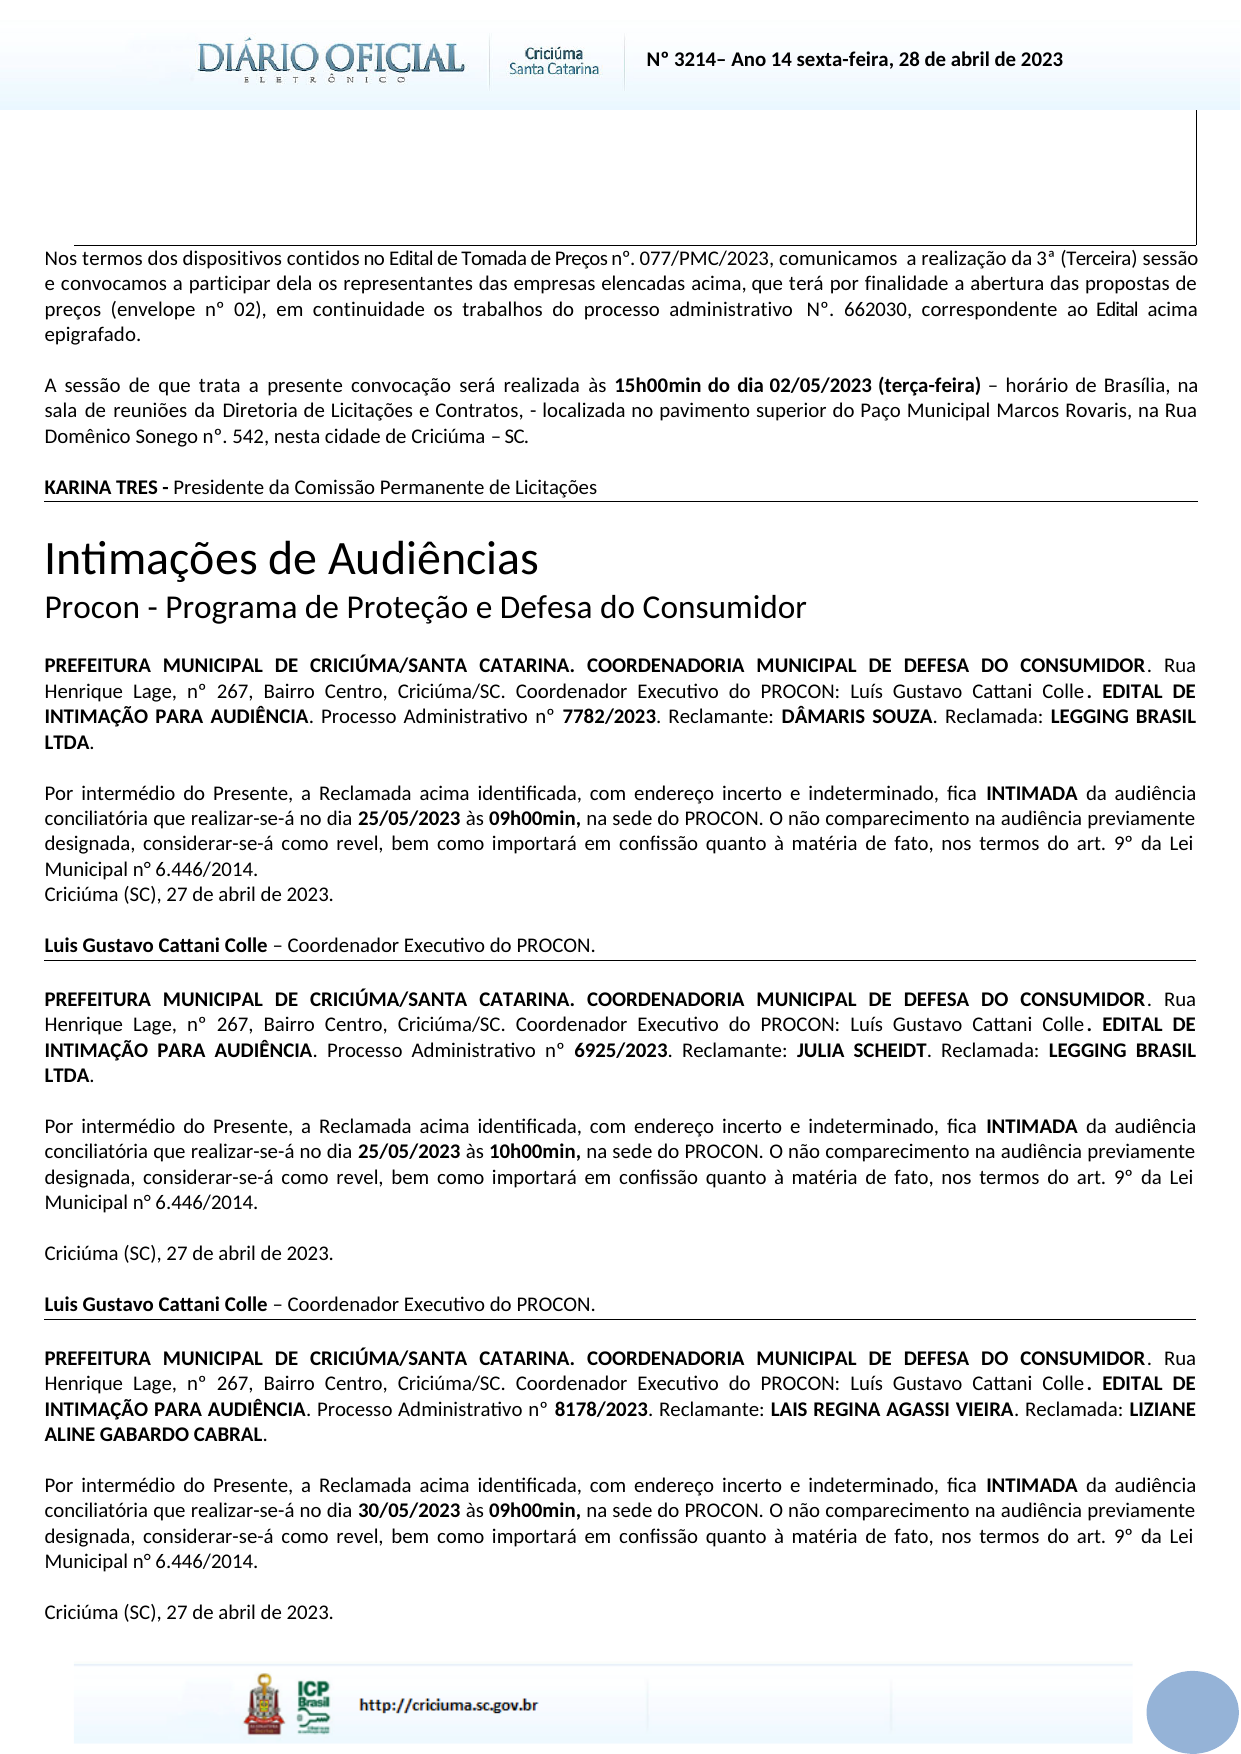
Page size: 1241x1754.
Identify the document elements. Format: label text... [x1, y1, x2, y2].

text Por intermédio do Presente, a Reclamada acima identificada, com endereço incerto e indeterminado, fica INTIMADA da audiência conciliatória que realizar-se-á no dia 25/05/2023 às 09h00min, na sede do PROCON. O não comparecimento na audiência previamente designada, considerar-se-á como revel, bem como importará em confissão quanto à matéria de fato, nos termos do art. 9º da Lei Municipal n° 6.446/2014. [44, 780, 1196, 881]
text Procon - Programa de Proteção e Defesa do Consumidor [44, 586, 1196, 627]
text Intimações de Audiências [44, 528, 1196, 586]
text Criciúma (SC), 27 de abril de 2023. [44, 1599, 1196, 1625]
text PREFEITURA MUNICIPAL DE CRICIÚMA/SANTA CATARINA. COORDENADORIA MUNICIPAL DE DEFESA DO CONSUMIDOR. Rua Henrique Lage, nº 267, Bairro Centro, Criciúma/SC. Coordenador Executivo do PROCON: Luís Gustavo Cattani Colle. EDITAL DE INTIMAÇÃO PARA AUDIÊNCIA. Processo Administrativo nº 7782/2023. Reclamante: DÂMARIS SOUZA. Reclamada: LEGGING BRASIL LTDA. [44, 653, 1196, 754]
text A sessão de que trata a presente convocação será realizada às 15h00min do dia 02/05/2023 (terça-feira) – horário de Brasília, na sala de reuniões da Diretoria de Licitações e Contratos, - localizada no pavimento superior do Paço Municipal Marcos Rovaris, na Rua Domênico Sonego nº. 542, nesta cidade de Criciúma – SC. [44, 372, 1198, 448]
text Luis Gustavo Cattani Colle – Coordenador Executivo do PROCON. [44, 932, 1196, 960]
text Luis Gustavo Cattani Colle – Coordenador Executivo do PROCON. [44, 1291, 1196, 1319]
text Nos termos dos dispositivos contidos no Edital de Tomada de Preços nº. 077/PMC/2023, comunicamos a realização da 3ª (Terceira) sessão e convocamos a participar dela os representantes das empresas elencadas acima, que terá por finalidade a abertura das propostas de preços (envelope nº 02), em continuidade os trabalhos do processo administrativo Nº. 662030, correspondente ao Edital acima epigrafado. [44, 245, 1198, 347]
text Criciúma (SC), 27 de abril de 2023. [44, 1240, 1196, 1266]
text PREFEITURA MUNICIPAL DE CRICIÚMA/SANTA CATARINA. COORDENADORIA MUNICIPAL DE DEFESA DO CONSUMIDOR. Rua Henrique Lage, nº 267, Bairro Centro, Criciúma/SC. Coordenador Executivo do PROCON: Luís Gustavo Cattani Colle. EDITAL DE INTIMAÇÃO PARA AUDIÊNCIA. Processo Administrativo nº 8178/2023. Reclamante: LAIS REGINA AGASSI VIEIRA. Reclamada: LIZIANE ALINE GABARDO CABRAL. [44, 1345, 1196, 1447]
text PREFEITURA MUNICIPAL DE CRICIÚMA/SANTA CATARINA. COORDENADORIA MUNICIPAL DE DEFESA DO CONSUMIDOR. Rua Henrique Lage, nº 267, Bairro Centro, Criciúma/SC. Coordenador Executivo do PROCON: Luís Gustavo Cattani Colle. EDITAL DE INTIMAÇÃO PARA AUDIÊNCIA. Processo Administrativo nº 6925/2023. Reclamante: JULIA SCHEIDT. Reclamada: LEGGING BRASIL LTDA. [44, 986, 1196, 1088]
text Criciúma (SC), 27 de abril de 2023. [44, 881, 1196, 907]
text KARINA TRES - Presidente da Comissão Permanente de Licitações [44, 474, 1198, 501]
text Por intermédio do Presente, a Reclamada acima identificada, com endereço incerto e indeterminado, fica INTIMADA da audiência conciliatória que realizar-se-á no dia 25/05/2023 às 10h00min, na sede do PROCON. O não comparecimento na audiência previamente designada, considerar-se-á como revel, bem como importará em confissão quanto à matéria de fato, nos termos do art. 9º da Lei Municipal n° 6.446/2014. [44, 1113, 1196, 1215]
text Por intermédio do Presente, a Reclamada acima identificada, com endereço incerto e indeterminado, fica INTIMADA da audiência conciliatória que realizar-se-á no dia 30/05/2023 às 09h00min, na sede do PROCON. O não comparecimento na audiência previamente designada, considerar-se-á como revel, bem como importará em confissão quanto à matéria de fato, nos termos do art. 9º da Lei Municipal n° 6.446/2014. [44, 1472, 1196, 1574]
